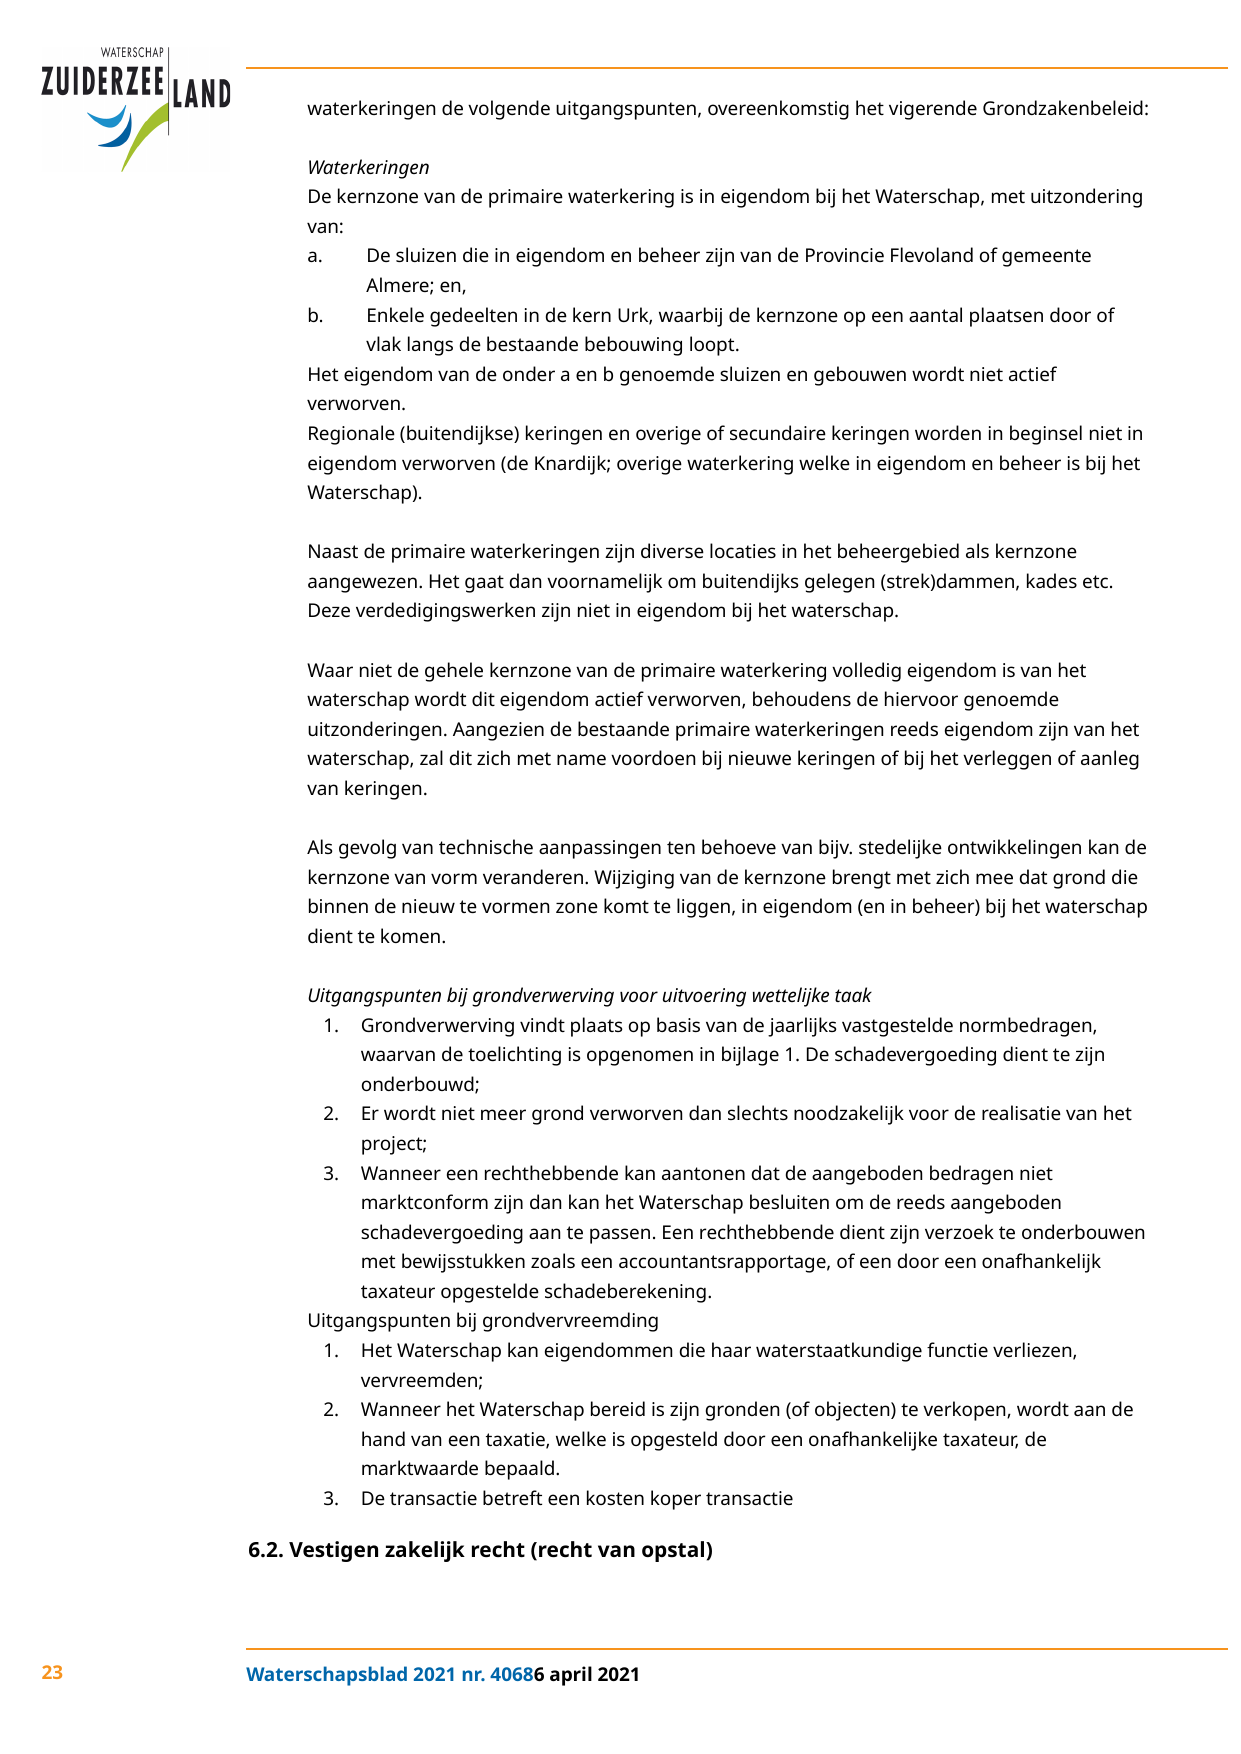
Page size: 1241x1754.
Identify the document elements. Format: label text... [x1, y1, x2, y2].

list Er wordt niet meer grond verworven dan slechts noodzakelijk voor de realisatie van het project; [323, 1101, 1152, 1156]
list Wanneer het Waterschap bereid is zijn gronden (of objecten) te verkopen, wordt aan de hand van een taxatie, welke is opgesteld door een onafhankelijke taxateur, de marktwaarde bepaald. [323, 1396, 1152, 1481]
list Als gevolg van technische aanpassingen ten behoeve van bijv. stedelijke ontwikkelingen kan de kernzone van vorm veranderen. Wijziging van de kernzone brengt met zich mee dat grond die binnen de nieuw te vormen zone komt te liggen, in eigendom (en in beheer) bij het waterschap dient te komen. [248, 834, 1152, 949]
list De transactie betreft een kosten koper transactie [323, 1485, 1152, 1511]
list De sluizen die in eigendom en beheer zijn van de Provincie Flevoland of gemeente Almere; en, [307, 243, 1152, 298]
list waterkeringen de volgende uitgangspunten, overeenkomstig het vigerende Grondzakenbeleid: [248, 95, 1152, 121]
list De kernzone van de primaire waterkering is in eigendom bij het Waterschap, met uitzondering van: [248, 183, 1152, 239]
list Naast de primaire waterkeringen zijn diverse locaties in het beheergebied als kernzone aangewezen. Het gaat dan voornamelijk om buitendijks gelegen (strek)dammen, kades etc. Deze verdedigingswerken zijn niet in eigendom bij het waterschap. [248, 538, 1152, 623]
list Uitgangspunten bij grondverwerving voor uitvoering wettelijke taak [248, 982, 1152, 1008]
list Uitgangspunten bij grondvervreemding [248, 1308, 1152, 1333]
list Waar niet de gehele kernzone van de primaire waterkering volledig eigendom is van het waterschap wordt dit eigendom actief verworven, behoudens de hiervoor genoemde uitzonderingen. Aangezien de bestaande primaire waterkeringen reeds eigendom zijn van het waterschap, zal dit zich met name voordoen bij nieuwe keringen of bij het verleggen of aanleg van keringen. [248, 657, 1152, 801]
list Enkele gedeelten in de kern Urk, waarbij de kernzone op een aantal plaatsen door of vlak langs de bestaande bebouwing loopt. [307, 302, 1152, 357]
list Het eigendom van de onder a en b genoemde sluizen en gebouwen wordt niet actief verworven. [248, 361, 1152, 416]
list Regionale (buitendijkse) keringen en overige of secundaire keringen worden in beginsel niet in eigendom verworven (de Knardijk; overige waterkering welke in eigendom en beheer is bij het Waterschap). [248, 420, 1152, 505]
list Wanneer een rechthebbende kan aantonen dat de aangeboden bedragen niet marktconform zijn dan kan het Waterschap besluiten om de reeds aangeboden schadevergoeding aan te passen. Een rechthebbende dient zijn verzoek te onderbouwen met bewijsstukken zoals een accountantsrapportage, of een door een onafhankelijk taxateur opgestelde schadeberekening. [323, 1160, 1152, 1304]
list Het Waterschap kan eigendommen die haar waterstaatkundige functie verliezen, vervreemden; [323, 1337, 1152, 1393]
list Waterkeringen [248, 154, 1152, 180]
list Grondverwerving vindt plaats op basis van de jaarlijks vastgestelde normbedragen, waarvan de toelichting is opgenomen in bijlage 1. De schadevergoeding dient te zijn onderbouwd; [323, 1012, 1152, 1097]
picture [41, 47, 231, 172]
text 6.2. Vestigen zakelijk recht (recht van opstal) [248, 1536, 1152, 1564]
